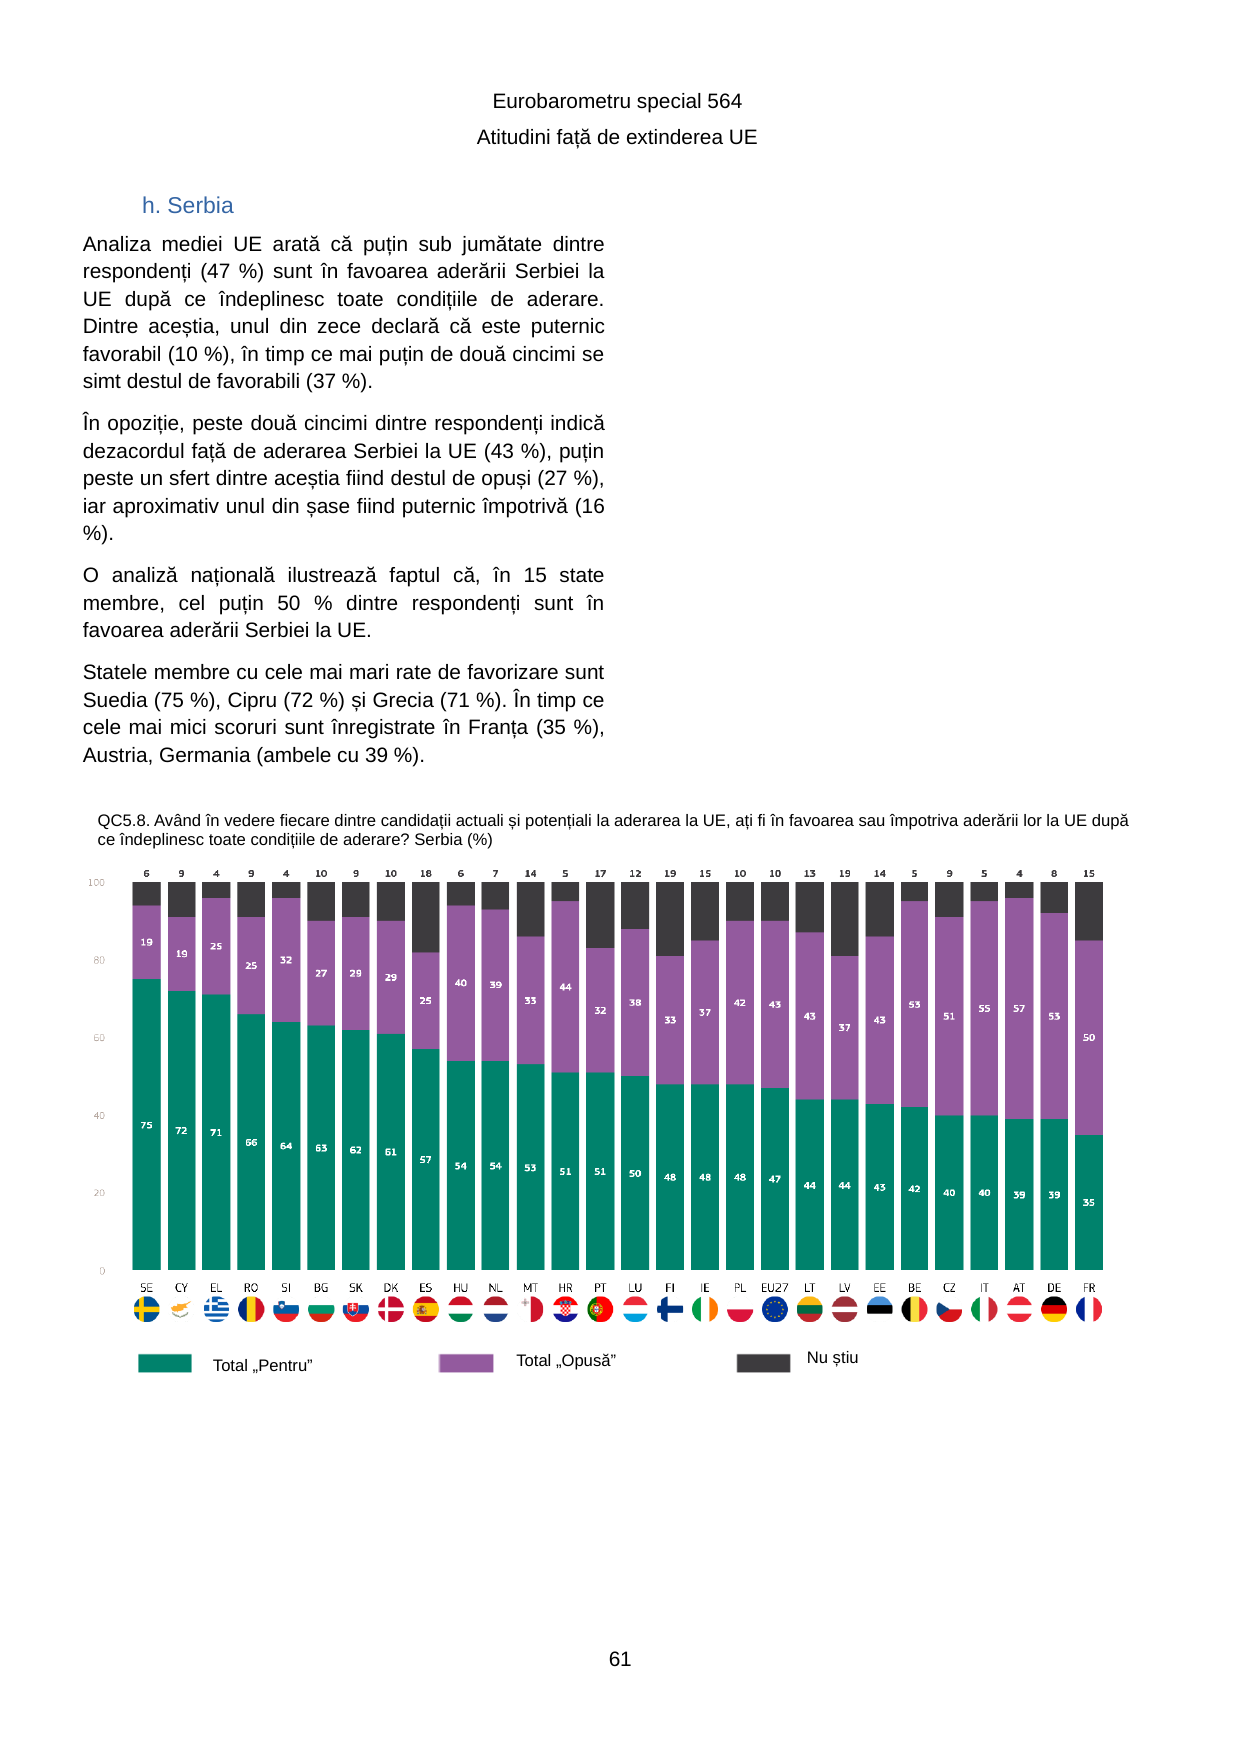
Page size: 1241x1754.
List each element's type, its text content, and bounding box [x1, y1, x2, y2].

subtitle h. Serbia [142, 192, 605, 219]
picture [108, 1338, 797, 1376]
picture [83, 858, 1114, 1337]
text Statele membre cu cele mai mari rate de favorizare sunt Suedia (75 %), Cipru (72 %) și Grecia (71 %). În timp ce cele mai mici scoruri sunt înregistrate în Franța (35 %), Austria, Germania (ambele cu 39 %). [83, 660, 605, 767]
text O analiză națională ilustrează faptul că, în 15 state membre, cel puțin 50 % dintre respondenți sunt în favoarea aderării Serbiei la UE. [83, 563, 605, 642]
text În opoziție, peste două cincimi dintre respondenți indică dezacordul față de aderarea Serbiei la UE (43 %), puțin peste un sfert dintre aceștia fiind destul de opuși (27 %), iar aproximativ unul din șase fiind puternic împotrivă (16 %). [83, 411, 605, 545]
text Analiza mediei UE arată că puțin sub jumătate dintre respondenți (47 %) sunt în favoarea aderării Serbiei la UE după ce îndeplinesc toate condițiile de aderare. Dintre aceștia, unul din zece declară că este puternic favorabil (10 %), în timp ce mai puțin de două cincimi se simt destul de favorabili (37 %). [83, 231, 605, 393]
